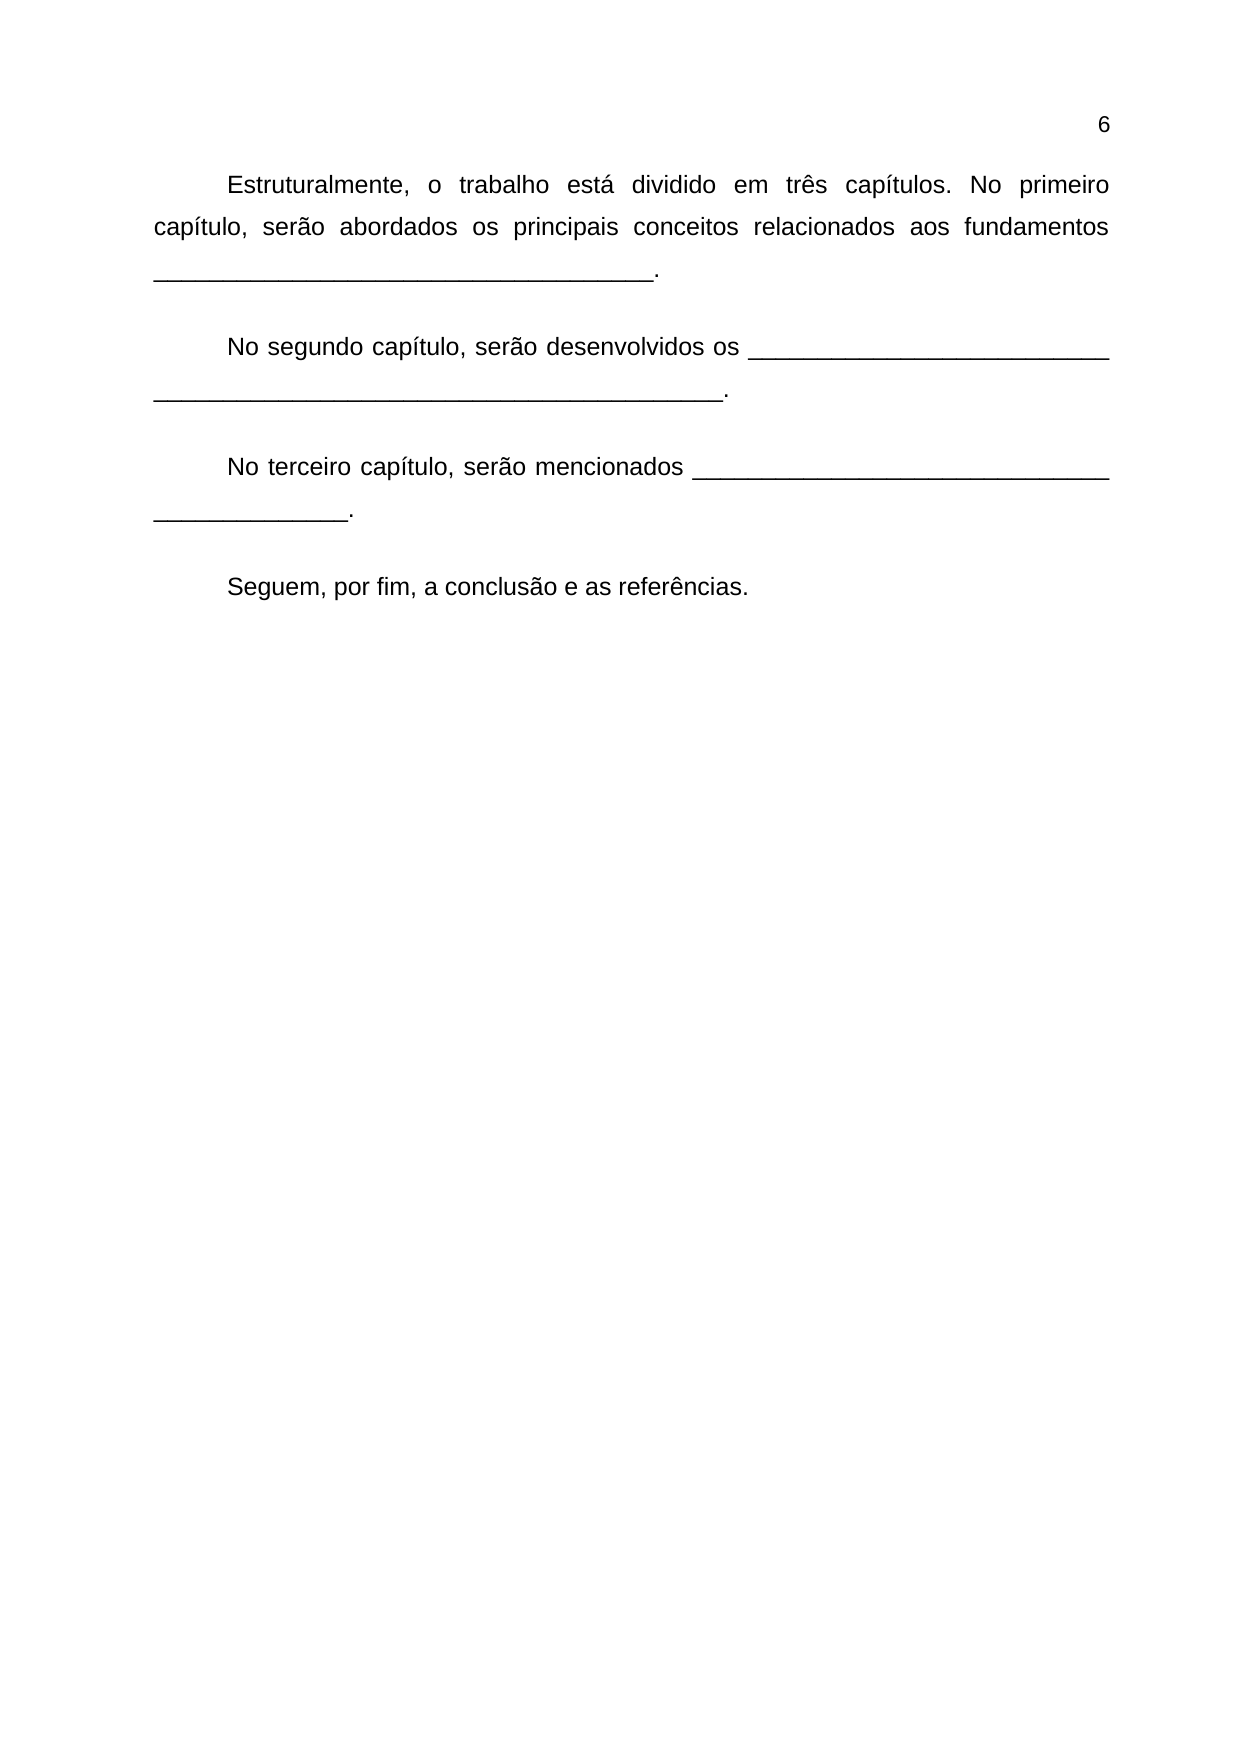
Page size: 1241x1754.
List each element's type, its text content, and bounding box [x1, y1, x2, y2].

text No segundo capítulo, serão desenvolvidos os __________________________ _________________________________________. [153, 333, 1110, 403]
text No terceiro capítulo, serão mencionados ______________________________ ______________. [153, 453, 1110, 523]
text Seguem, por fim, a conclusão e as referências. [153, 573, 1110, 601]
text Estruturalmente, o trabalho está dividido em três capítulos. No primeiro capítulo, serão abordados os principais conceitos relacionados aos fundamentos ____________________________________. [153, 171, 1110, 283]
